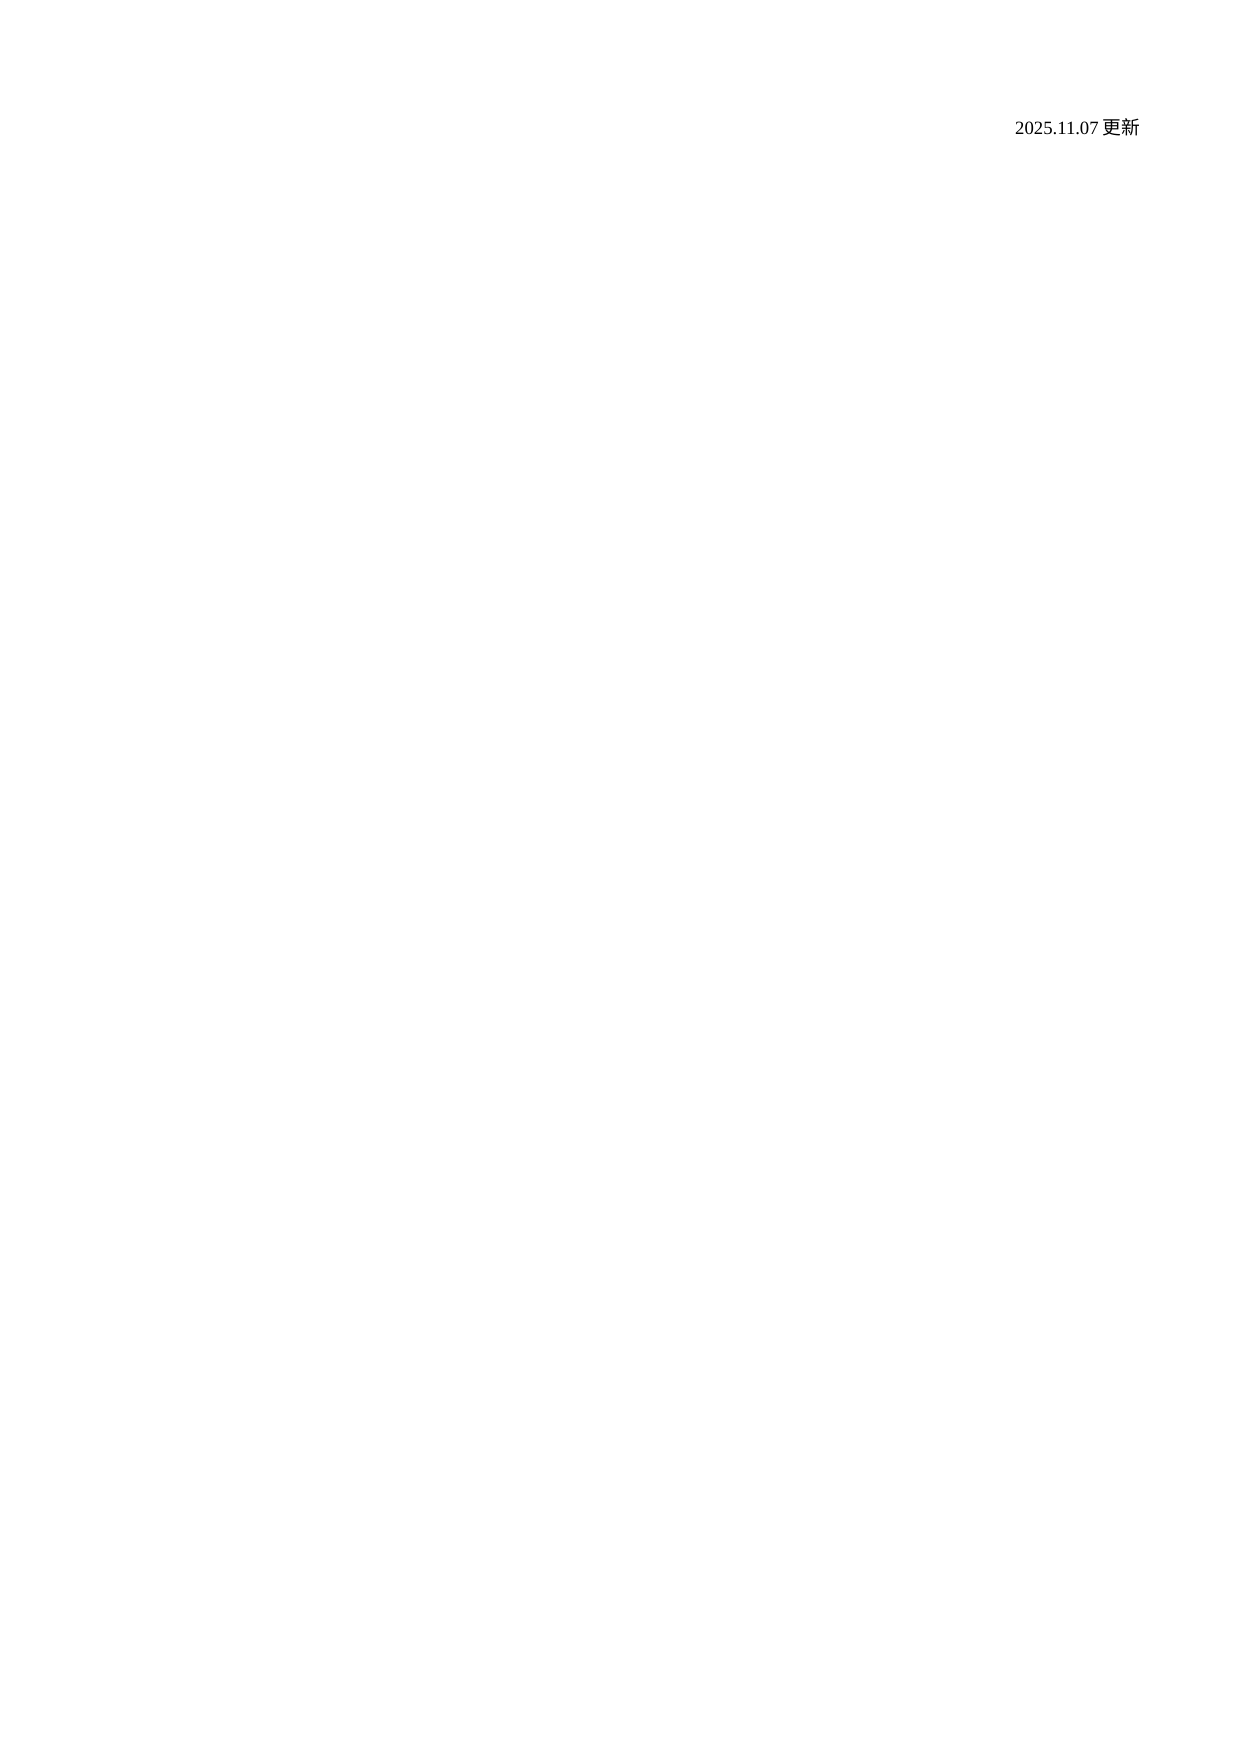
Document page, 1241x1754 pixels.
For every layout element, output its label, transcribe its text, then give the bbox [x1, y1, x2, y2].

text 2025.11.07更新 [100, 107, 1140, 145]
